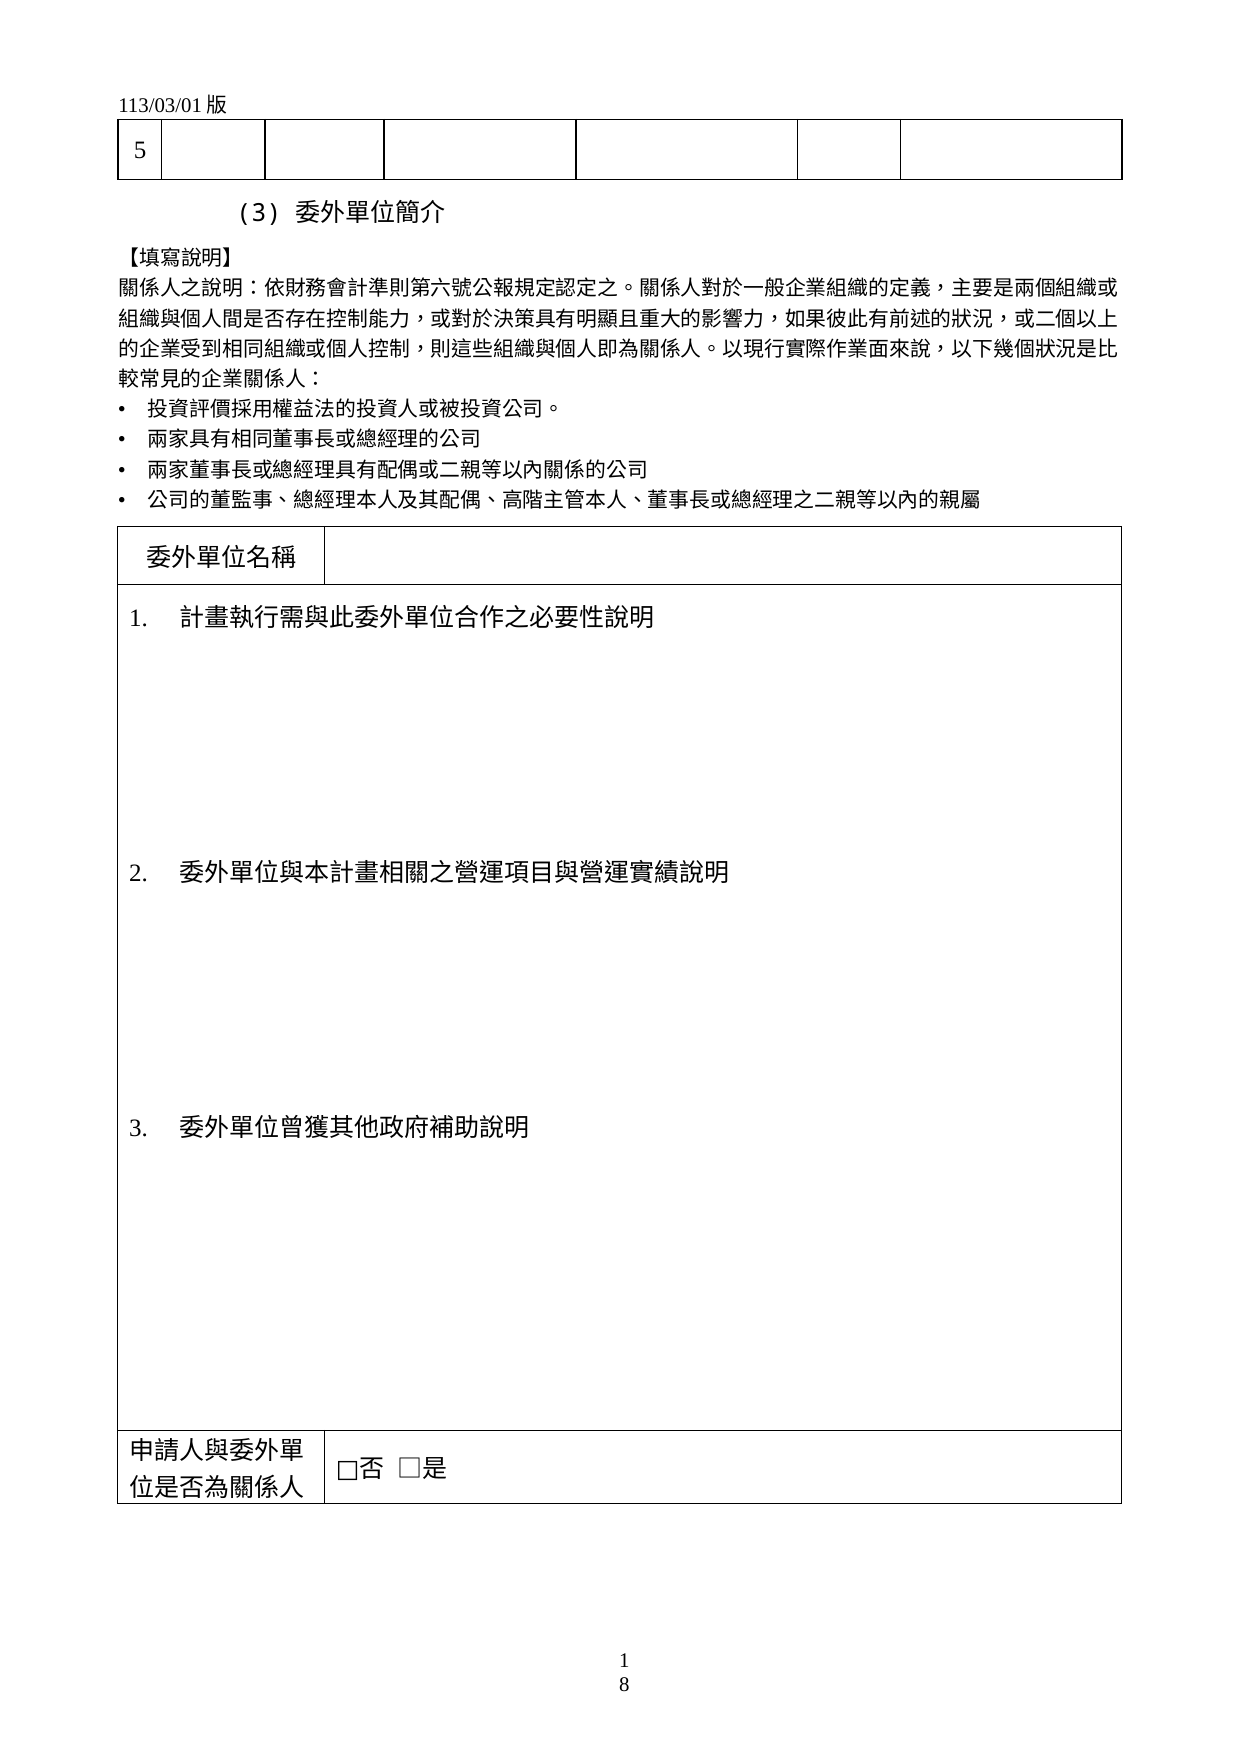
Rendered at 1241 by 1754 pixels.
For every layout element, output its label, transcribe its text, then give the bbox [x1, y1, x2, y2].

table_header [325, 527, 1121, 584]
list 兩家董事長或總經理具有配偶或二親等以內關係的公司 [118, 453, 1122, 483]
list 投資評價採用權益法的投資人或被投資公司。 [118, 392, 1122, 423]
table_cell [162, 120, 264, 178]
list 兩家具有相同董事長或總經理的公司 [118, 423, 1122, 453]
list 公司的董監事、總經理本人及其配偶、高階主管本人、董事長或總經理之二親等以內的親屬 [118, 483, 1122, 513]
list 委外單位簡介 [236, 193, 1122, 229]
text 【填寫說明】 [118, 241, 1122, 272]
table_cell 申請人與委外單位是否為關係人 [118, 1431, 324, 1503]
table_cell □否 □是 [325, 1431, 1121, 1503]
table_cell [798, 120, 900, 178]
table_header 委外單位名稱 [118, 527, 324, 584]
table_cell 計畫執行需與此委外單位合作之必要性說明 委外單位與本計畫相關之營運項目與營運實績說明 委外單位曾獲其他政府補助說明 [118, 585, 1121, 1430]
table_cell [577, 120, 797, 178]
table_cell [385, 120, 575, 178]
table_cell 5 [119, 120, 161, 178]
text 關係人之說明：依財務會計準則第六號公報規定認定之。關係人對於一般企業組織的定義，主要是兩個組織或組織與個人間是否存在控制能力，或對於決策具有明顯且重大的影響力，如果彼此有前述的狀況，或二個以上的企業受到相同組織或個人控制，則這些組織與個人即為關係人。以現行實際作業面來說，以下幾個狀況是比較常見的企業關係人： [118, 272, 1122, 392]
table_cell [901, 120, 1121, 178]
table_cell [266, 120, 383, 178]
